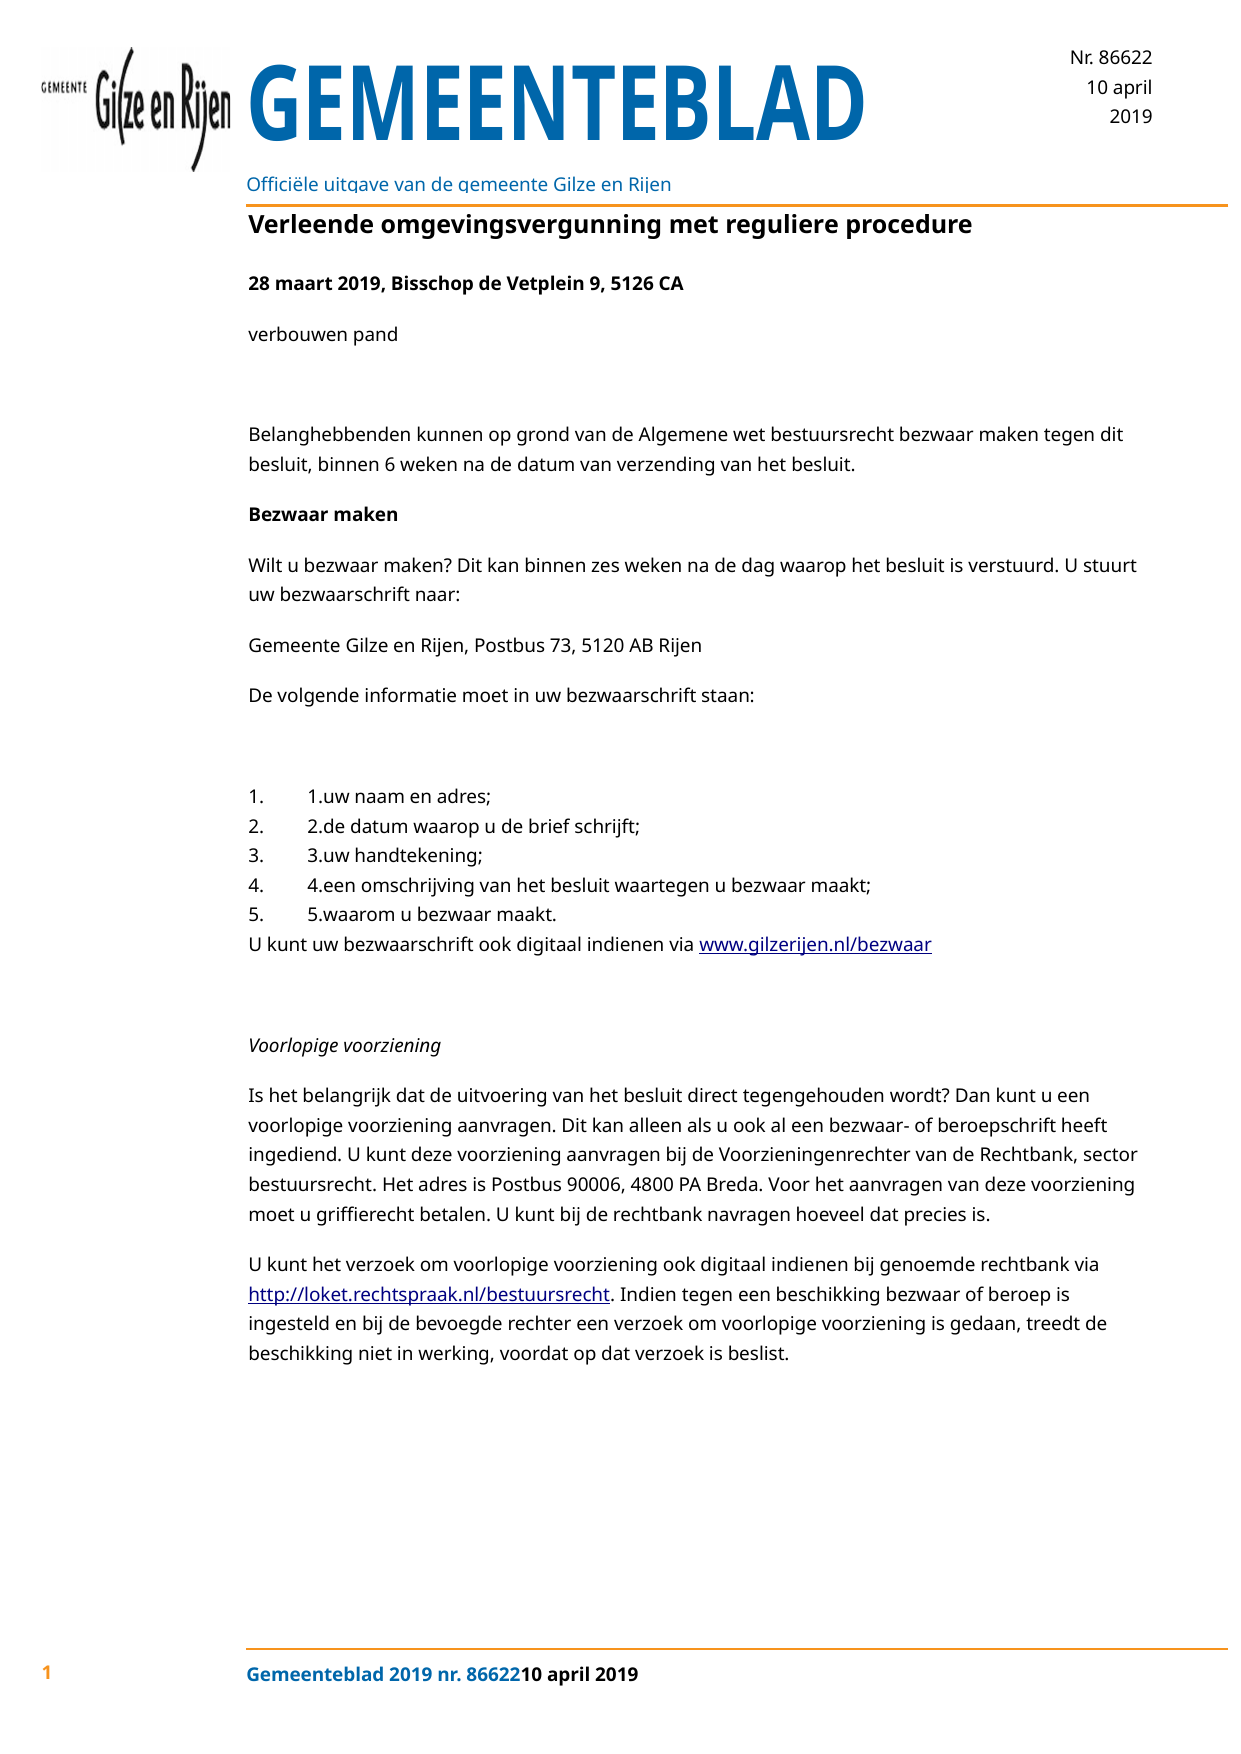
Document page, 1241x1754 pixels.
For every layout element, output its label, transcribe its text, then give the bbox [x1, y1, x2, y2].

text De volgende informatie moet in uw bezwaarschrift staan: [248, 682, 1152, 708]
text Voorlopige voorziening [248, 1032, 1152, 1058]
text Wilt u bezwaar maken? Dit kan binnen zes weken na de dag waarop het besluit is verstuurd. U stuurt uw bezwaarschrift naar: [248, 552, 1152, 607]
list 3.uw handtekening; [248, 842, 1152, 868]
text Is het belangrijk dat de uitvoering van het besluit direct tegengehouden wordt? Dan kunt u een voorlopige voorziening aanvragen. Dit kan alleen als u ook al een bezwaar- of beroepschrift heeft ingediend. U kunt deze voorziening aanvragen bij de Voorzieningenrechter van de Rechtbank, sector bestuursrecht. Het adres is Postbus 90006, 4800 PA Breda. Voor het aanvragen van deze voorziening moet u griffierecht betalen. U kunt bij de rechtbank navragen hoeveel dat precies is. [248, 1082, 1152, 1226]
text Verleende omgevingsvergunning met reguliere procedure [248, 207, 1152, 241]
list 5.waarom u bezwaar maakt. [248, 902, 1152, 927]
text 28 maart 2019, Bisschop de Vetplein 9, 5126 CA [248, 270, 1152, 296]
picture [41, 47, 231, 172]
list 1.uw naam en adres; [248, 783, 1152, 809]
text Belanghebbenden kunnen op grond van de Algemene wet bestuursrecht bezwaar maken tegen dit besluit, binnen 6 weken na de datum van verzending van het besluit. [248, 422, 1152, 477]
list 4.een omschrijving van het besluit waartegen u bezwaar maakt; [248, 872, 1152, 898]
text Gemeente Gilze en Rijen, Postbus 73, 5120 AB Rijen [248, 632, 1152, 658]
text verbouwen pand [248, 321, 1152, 346]
text Bezwaar maken [248, 502, 1152, 527]
text U kunt uw bezwaarschrift ook digitaal indienen via www.gilzerijen.nl/bezwaar [248, 931, 1152, 957]
list 2.de datum waarop u de brief schrijft; [248, 813, 1152, 838]
text U kunt het verzoek om voorlopige voorziening ook digitaal indienen bij genoemde rechtbank via http://loket.rechtspraak.nl/bestuursrecht. Indien tegen een beschikking bezwaar of beroep is ingesteld en bij de bevoegde rechter een verzoek om voorlopige voorziening is gedaan, treedt de beschikking niet in werking, voordat op dat verzoek is beslist. [248, 1251, 1152, 1366]
